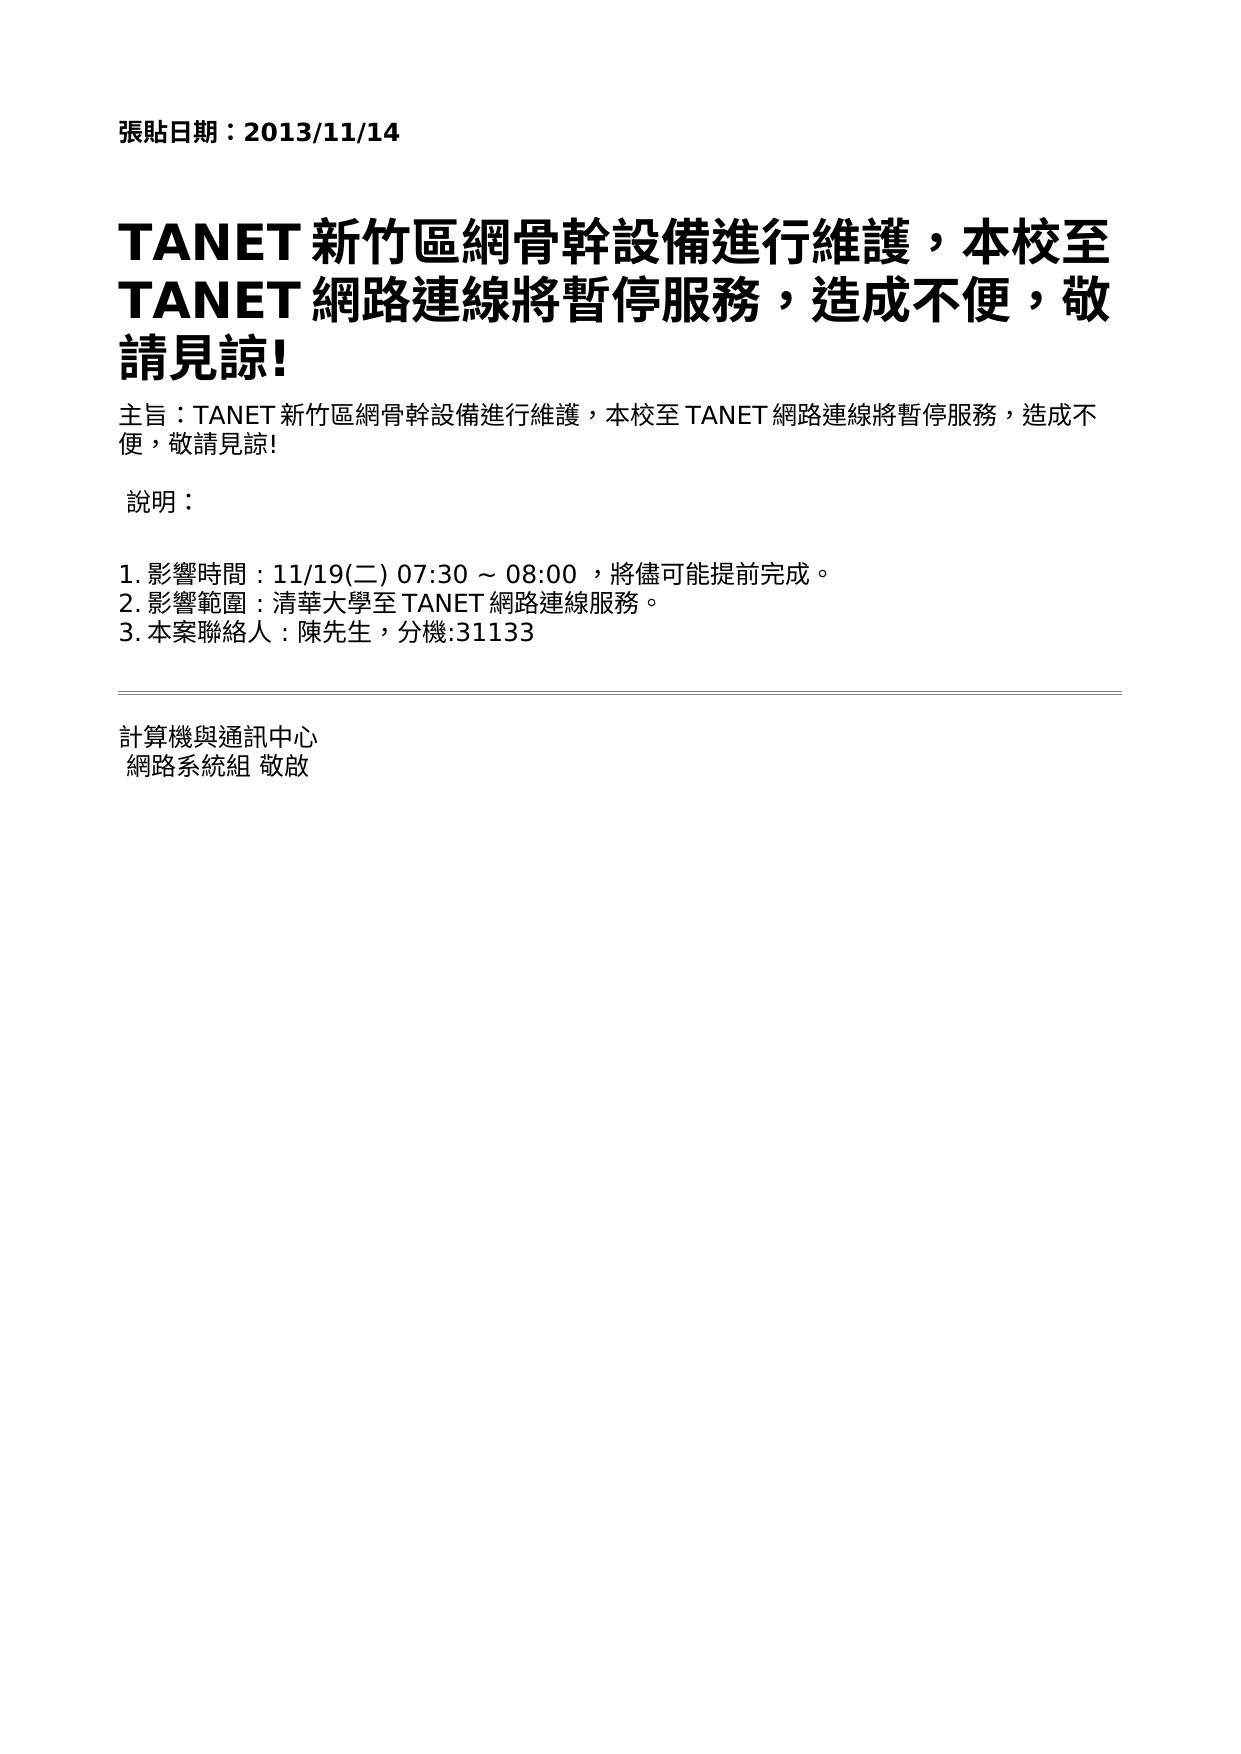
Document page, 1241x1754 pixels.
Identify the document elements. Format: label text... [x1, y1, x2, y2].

list 影響範圍 : 清華大學至TANET網路連線服務。 [118, 589, 1122, 618]
text 計算機與通訊中心 網路系統組 敬啟 [118, 723, 1122, 781]
subtitle TANET新竹區網骨幹設備進行維護，本校至TANET網路連線將暫停服務，造成不便，敬請見諒! [118, 214, 1122, 389]
list 本案聯絡人 : 陳先生，分機:31133 [118, 618, 1122, 647]
text 張貼日期：2013/11/14 [118, 118, 1122, 176]
text 主旨：TANET新竹區網骨幹設備進行維護，本校至TANET網路連線將暫停服務，造成不便，敬請見諒! 說明： [118, 401, 1122, 518]
list 影響時間 : 11/19(二) 07:30 ~ 08:00 ，將儘可能提前完成。 [118, 560, 1122, 589]
